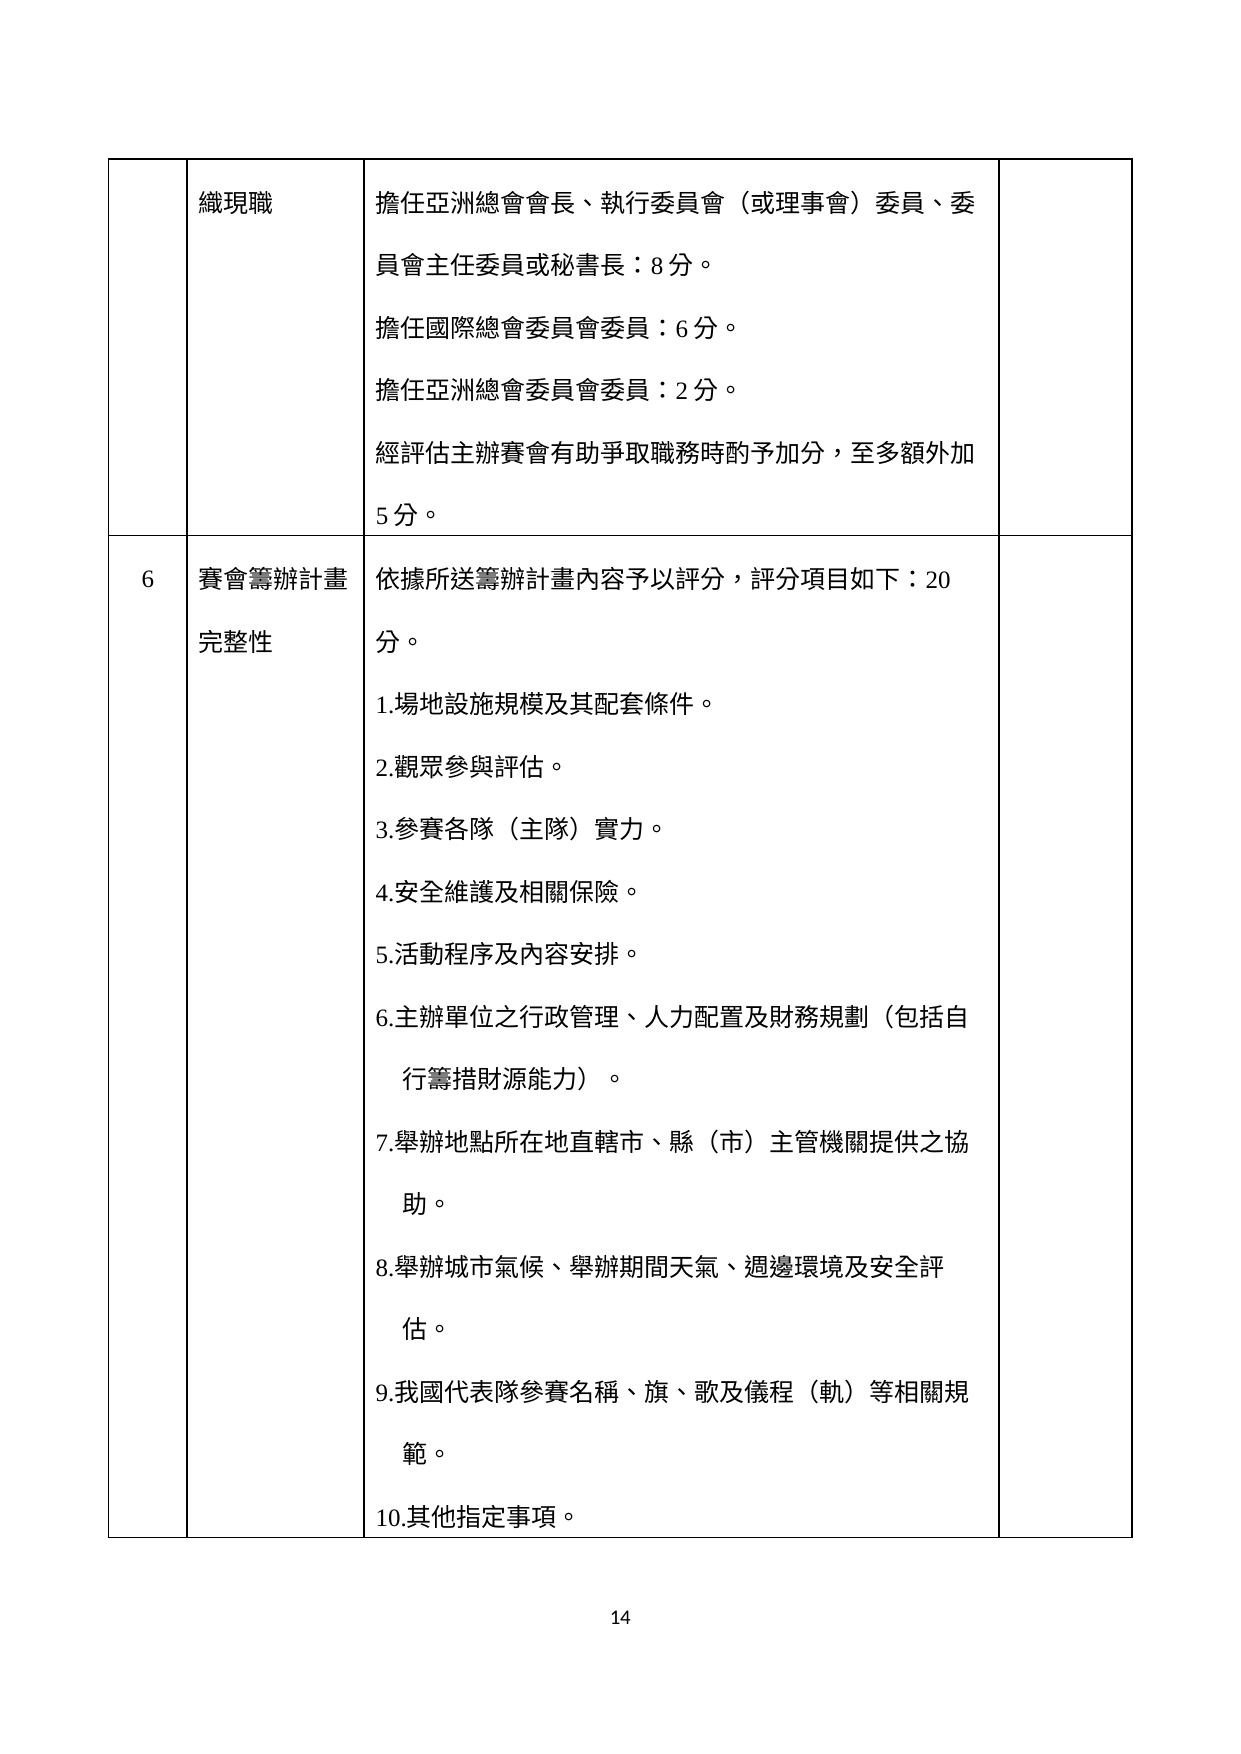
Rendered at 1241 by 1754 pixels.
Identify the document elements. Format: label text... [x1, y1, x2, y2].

table_cell 擔任亞洲總會會長、執行委員會（或理事會）委員、委員會主任委員或秘書長：8分。 擔任國際總會委員會委員：6分。 擔任亞洲總會委員會委員：2分。 經評估主辦賽會有助爭取職務時酌予加分，至多額外加5分。 [365, 160, 998, 535]
table_cell 依據所送籌辦計畫內容予以評分，評分項目如下：20分。 1.場地設施規模及其配套條件。 2.觀眾參與評估。 3.參賽各隊（主隊）實力。 4.安全維護及相關保險。 5.活動程序及內容安排。 6.主辦單位之行政管理、人力配置及財務規劃（包括自行籌措財源能力）。 7.舉辦地點所在地直轄市、縣（市）主管機關提供之協助。 8.舉辦城市氣候、舉辦期間天氣、週邊環境及安全評估。 9.我國代表隊參賽名稱、旗、歌及儀程（軌）等相關規範。 10.其他指定事項。 [365, 536, 998, 1536]
table_cell 賽會籌辦計畫完整性 [188, 536, 363, 1536]
table_cell 織現職 [188, 160, 363, 535]
table_cell [1000, 536, 1131, 1536]
table_cell [109, 160, 186, 535]
table_cell 6 [109, 536, 186, 1536]
table_cell [1000, 160, 1131, 535]
